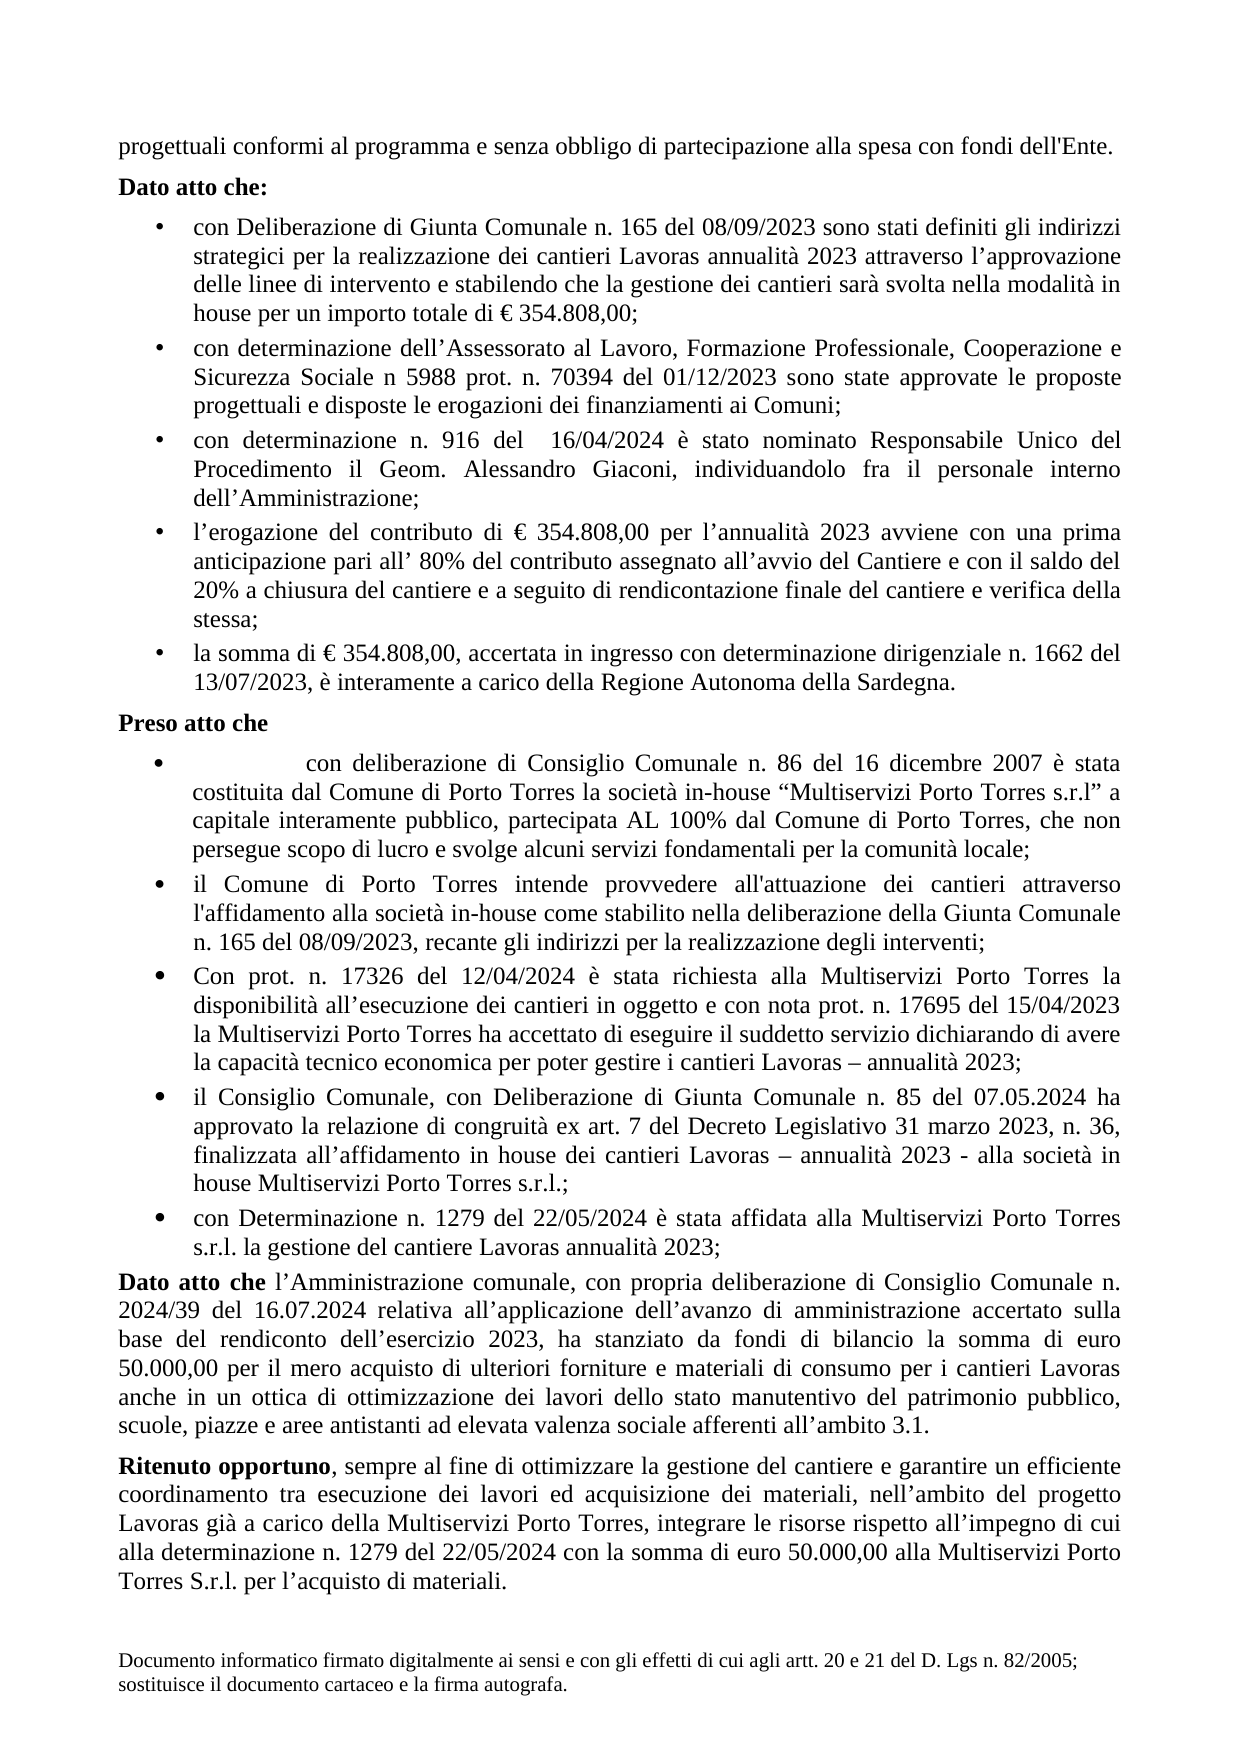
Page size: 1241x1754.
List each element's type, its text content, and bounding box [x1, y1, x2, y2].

list con Determinazione n. 1279 del 22/05/2024 è stata affidata alla Multiservizi Porto Torres s.r.l. la gestione del cantiere Lavoras annualità 2023; [156, 1203, 1122, 1261]
list Preso atto che [118, 708, 1122, 736]
list Con prot. n. 17326 del 12/04/2024 è stata richiesta alla Multiservizi Porto Torres la disponibilità all’esecuzione dei cantieri in oggetto e con nota prot. n. 17695 del 15/04/2023 la Multiservizi Porto Torres ha accettato di eseguire il suddetto servizio dichiarando di avere la capacità tecnico economica per poter gestire i cantieri Lavoras – annualità 2023; [156, 961, 1122, 1076]
list il Comune di Porto Torres intende provvedere all'attuazione dei cantieri attraverso l'affidamento alla società in-house come stabilito nella deliberazione della Giunta Comunale n. 165 del 08/09/2023, recante gli indirizzi per la realizzazione degli interventi; [156, 869, 1122, 955]
list con deliberazione di Consiglio Comunale n. 86 del 16 dicembre 2007 è stata costituita dal Comune di Porto Torres la società in-house “Multiservizi Porto Torres s.r.l” a capitale interamente pubblico, partecipata AL 100% dal Comune di Porto Torres, che non persegue scopo di lucro e svolge alcuni servizi fondamentali per la comunità locale; [154, 748, 1122, 863]
text Ritenuto opportuno, sempre al fine di ottimizzare la gestione del cantiere e garantire un efficiente coordinamento tra esecuzione dei lavori ed acquisizione dei materiali, nell’ambito del progetto Lavoras già a carico della Multiservizi Porto Torres, integrare le risorse rispetto all’impegno di cui alla determinazione n. 1279 del 22/05/2024 con la somma di euro 50.000,00 alla Multiservizi Porto Torres S.r.l. per l’acquisto di materiali. [118, 1451, 1122, 1594]
list l’erogazione del contributo di € 354.808,00 per l’annualità 2023 avviene con una prima anticipazione pari all’ 80% del contributo assegnato all’avvio del Cantiere e con il saldo del 20% a chiusura del cantiere e a seguito di rendicontazione finale del cantiere e verifica della stessa; [155, 517, 1122, 632]
text Dato atto che: [118, 172, 1122, 200]
list con Deliberazione di Giunta Comunale n. 165 del 08/09/2023 sono stati definiti gli indirizzi strategici per la realizzazione dei cantieri Lavoras annualità 2023 attraverso l’approvazione delle linee di intervento e stabilendo che la gestione dei cantieri sarà svolta nella modalità in house per un importo totale di € 354.808,00; [155, 212, 1122, 327]
list la somma di € 354.808,00, accertata in ingresso con determinazione dirigenziale n. 1662 del 13/07/2023, è interamente a carico della Regione Autonoma della Sardegna. [155, 638, 1122, 696]
list con determinazione dell’Assessorato al Lavoro, Formazione Professionale, Cooperazione e Sicurezza Sociale n 5988 prot. n. 70394 del 01/12/2023 sono state approvate le proposte progettuali e disposte le erogazioni dei finanziamenti ai Comuni; [155, 333, 1122, 419]
text Dato atto che l’Amministrazione comunale, con propria deliberazione di Consiglio Comunale n. 2024/39 del 16.07.2024 relativa all’applicazione dell’avanzo di amministrazione accertato sulla base del rendiconto dell’esercizio 2023, ha stanziato da fondi di bilancio la somma di euro 50.000,00 per il mero acquisto di ulteriori forniture e materiali di consumo per i cantieri Lavoras anche in un ottica di ottimizzazione dei lavori dello stato manutentivo del patrimonio pubblico, scuole, piazze e aree antistanti ad elevata valenza sociale afferenti all’ambito 3.1. [118, 1267, 1122, 1439]
list il Consiglio Comunale, con Deliberazione di Giunta Comunale n. 85 del 07.05.2024 ha approvato la relazione di congruità ex art. 7 del Decreto Legislativo 31 marzo 2023, n. 36, finalizzata all’affidamento in house dei cantieri Lavoras – annualità 2023 - alla società in house Multiservizi Porto Torres s.r.l.; [156, 1082, 1122, 1197]
list progettuali conformi al programma e senza obbligo di partecipazione alla spesa con fondi dell'Ente. [118, 131, 1122, 160]
list con determinazione n. 916 del 16/04/2024 è stato nominato Responsabile Unico del Procedimento il Geom. Alessandro Giaconi, individuandolo fra il personale interno dell’Amministrazione; [155, 425, 1122, 511]
